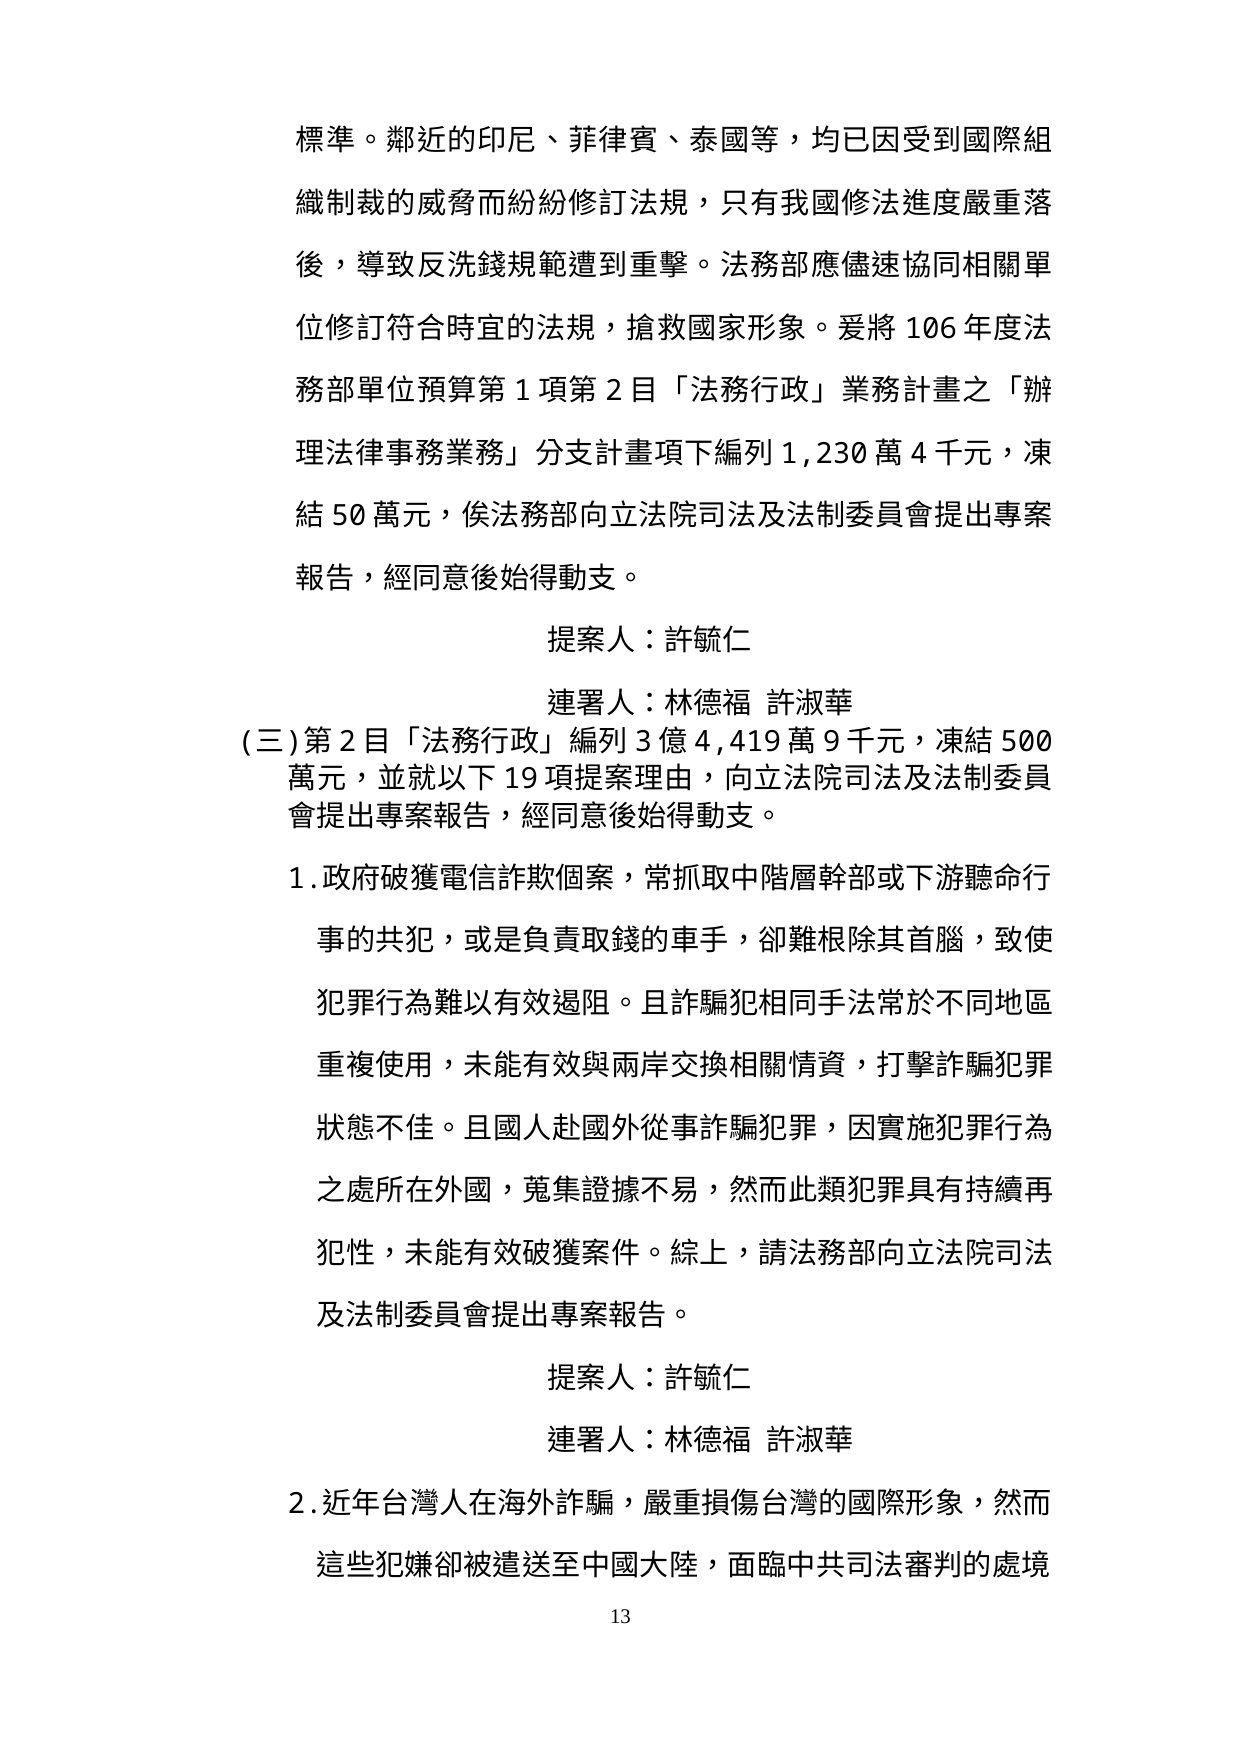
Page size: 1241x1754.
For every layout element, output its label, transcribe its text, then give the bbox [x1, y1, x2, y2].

text 連署人：林德福 許淑華 [547, 1396, 1053, 1459]
text (三)第2目「法務行政」編列3億4,419萬9千元，凍結500萬元，並就以下19項提案理由，向立法院司法及法制委員會提出專案報告，經同意後始得動支。 [237, 721, 1053, 834]
text 提案人：許毓仁 [547, 596, 1053, 659]
text 標準。鄰近的印尼、菲律賓、泰國等，均已因受到國際組織制裁的威脅而紛紛修訂法規，只有我國修法進度嚴重落後，導致反洗錢規範遭到重擊。法務部應儘速協同相關單位修訂符合時宜的法規，搶救國家形象。爰將106年度法務部單位預算第1項第2目「法務行政」業務計畫之「辦理法律事務業務」分支計畫項下編列1,230萬4千元，凍結50萬元，俟法務部向立法院司法及法制委員會提出專案報告，經同意後始得動支。 [237, 96, 1053, 596]
text 提案人：許毓仁 [547, 1334, 1053, 1396]
text 1.政府破獲電信詐欺個案，常抓取中階層幹部或下游聽命行事的共犯，或是負責取錢的車手，卻難根除其首腦，致使犯罪行為難以有效遏阻。且詐騙犯相同手法常於不同地區重複使用，未能有效與兩岸交換相關情資，打擊詐騙犯罪狀態不佳。且國人赴國外從事詐騙犯罪，因實施犯罪行為之處所在外國，蒐集證據不易，然而此類犯罪具有持續再犯性，未能有效破獲案件。綜上，請法務部向立法院司法及法制委員會提出專案報告。 [287, 834, 1053, 1334]
text 連署人：林德福 許淑華 [547, 659, 1053, 721]
text 2.近年台灣人在海外詐騙，嚴重損傷台灣的國際形象，然而這些犯嫌卻被遣送至中國大陸，面臨中共司法審判的處境，大傷台灣政府威信，置兩岸司法互助如無物。日前政府前往大陸交涉未果，無法成功帶回人犯，行使司法管轄權。自520後迄今，兩岸於工作會晤、人員互訪、業務培訓等項目之交流，截止目前均未成形。兩岸仍在共同打擊犯罪的合作方面，例如情資交換、合作協查、緝捕遣返，大陸與我方之互動明顯趨緩，均顯示兩岸共同打擊犯罪協議成效不彰。 [287, 1459, 1053, 1584]
